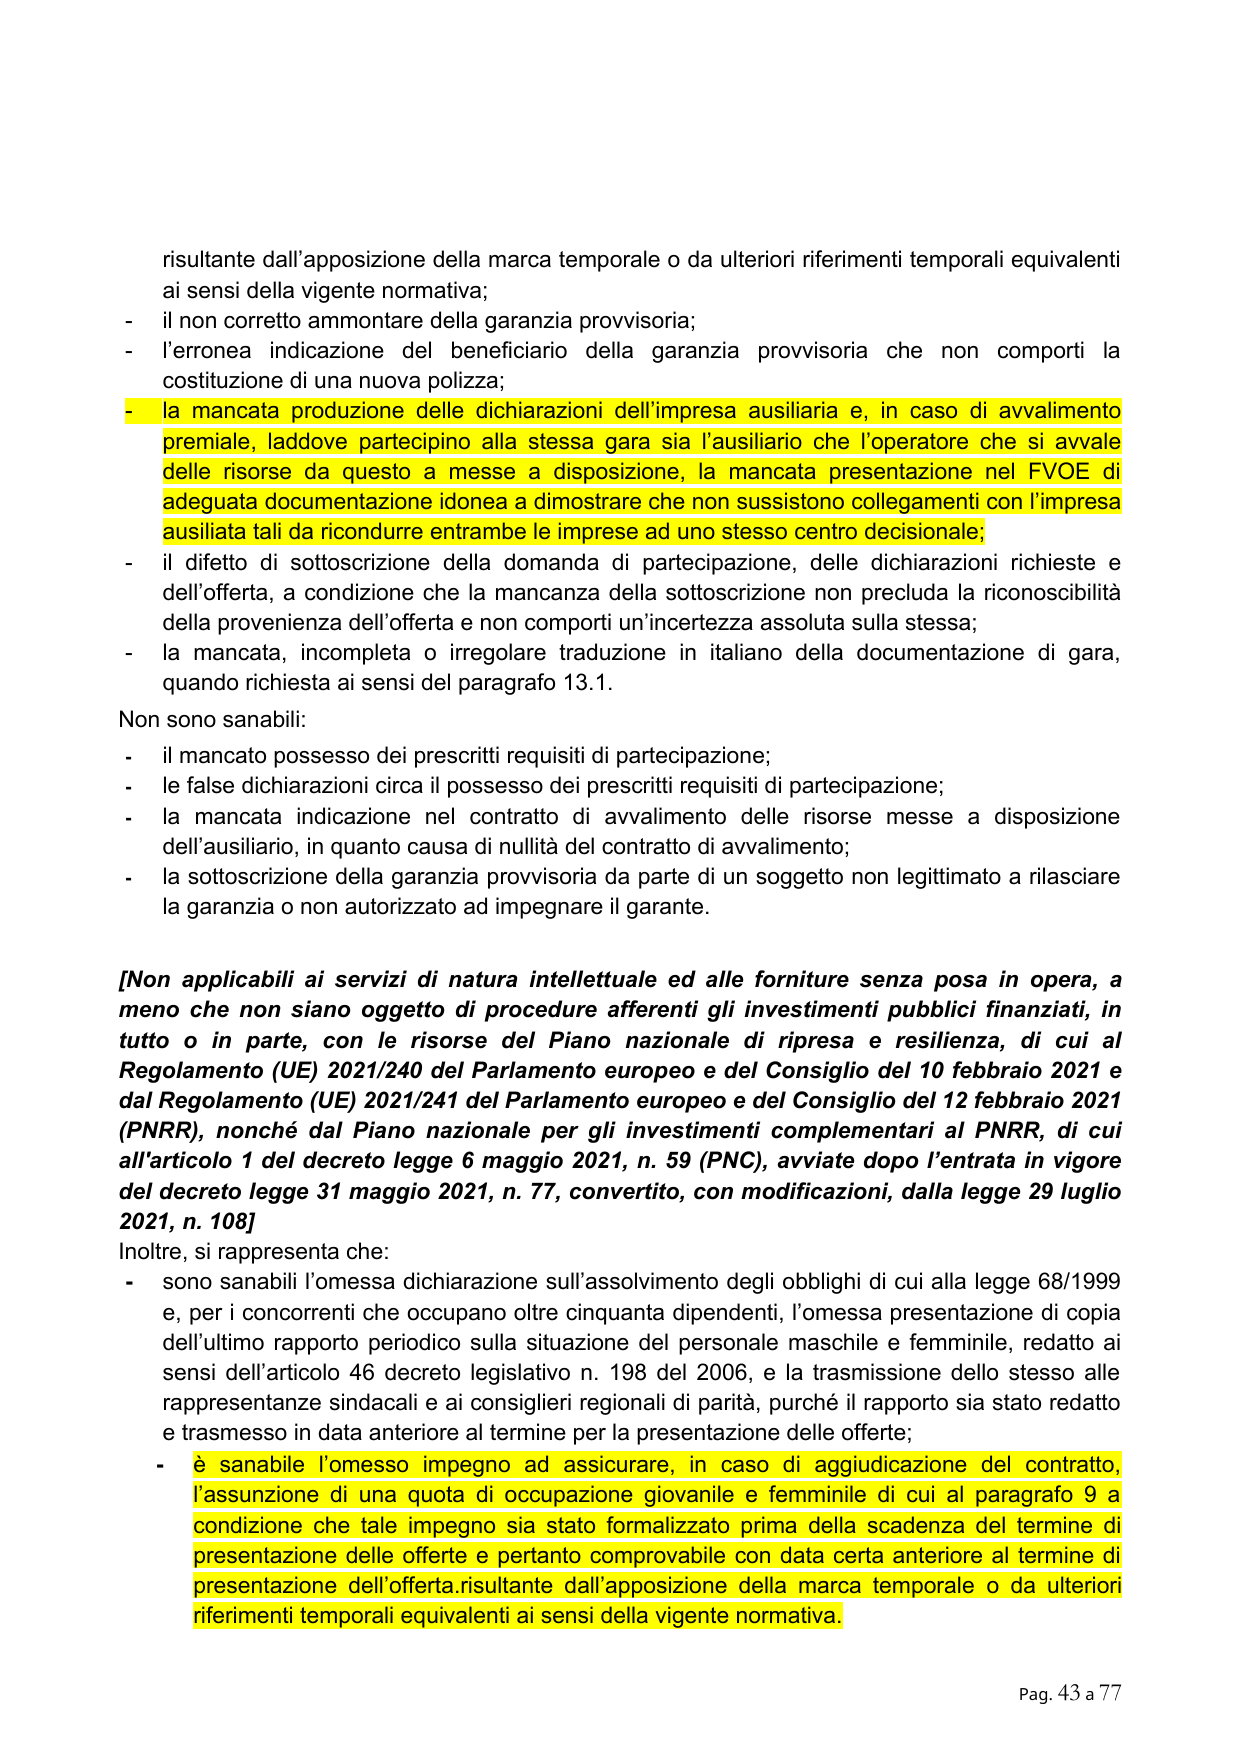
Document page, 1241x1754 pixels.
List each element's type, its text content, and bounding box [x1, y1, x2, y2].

list la mancata indicazione nel contratto di avvalimento delle risorse messe a disposizione dell’ausiliario, in quanto causa di nullità del contratto di avvalimento; [125, 803, 1122, 859]
list la sottoscrizione della garanzia provvisoria da parte di un soggetto non legittimato a rilasciare la garanzia o non autorizzato ad impegnare il garante. [125, 863, 1122, 920]
text Inoltre, si rappresenta che: [118, 1238, 1122, 1264]
list risultante dall’apposizione della marca temporale o da ulteriori riferimenti temporali equivalenti ai sensi della vigente normativa; [125, 246, 1122, 303]
text Non sono sanabili: [118, 706, 1122, 732]
list sono sanabili l’omessa dichiarazione sull’assolvimento degli obblighi di cui alla legge 68/1999 e, per i concorrenti che occupano oltre cinquanta dipendenti, l’omessa presentazione di copia dell’ultimo rapporto periodico sulla situazione del personale maschile e femminile, redatto ai sensi dell’articolo 46 decreto legislativo n. 198 del 2006, e la trasmissione dello stesso alle rappresentanze sindacali e ai consiglieri regionali di parità, purché il rapporto sia stato redatto e trasmesso in data anteriore al termine per la presentazione delle offerte; [125, 1268, 1122, 1446]
list il mancato possesso dei prescritti requisiti di partecipazione; [125, 742, 1122, 769]
text [Non applicabili ai servizi di natura intellettuale ed alle forniture senza posa in opera, a meno che non siano oggetto di procedure afferenti gli investimenti pubblici finanziati, in tutto o in parte, con le risorse del Piano nazionale di ripresa e resilienza, di cui al Regolamento (UE) 2021/240 del Parlamento europeo e del Consiglio del 10 febbraio 2021 e dal Regolamento (UE) 2021/241 del Parlamento europeo e del Consiglio del 12 febbraio 2021 (PNRR), nonché dal Piano nazionale per gli investimenti complementari al PNRR, di cui all'articolo 1 del decreto legge 6 maggio 2021, n. 59 (PNC), avviate dopo l’entrata in vigore del decreto legge 31 maggio 2021, n. 77, convertito, con modificazioni, dalla legge 29 luglio 2021, n. 108] [118, 966, 1122, 1234]
list l’erronea indicazione del beneficiario della garanzia provvisoria che non comporti la costituzione di una nuova polizza; [125, 337, 1122, 394]
list la mancata, incompleta o irregolare traduzione in italiano della documentazione di gara, quando richiesta ai sensi del paragrafo 13.1. [125, 639, 1122, 696]
list le false dichiarazioni circa il possesso dei prescritti requisiti di partecipazione; [125, 772, 1122, 799]
list la mancata produzione delle dichiarazioni dell’impresa ausiliaria e, in caso di avvalimento premiale, laddove partecipino alla stessa gara sia l’ausiliario che l’operatore che si avvale delle risorse da questo a messe a disposizione, la mancata presentazione nel FVOE di adeguata documentazione idonea a dimostrare che non sussistono collegamenti con l’impresa ausiliata tali da ricondurre entrambe le imprese ad uno stesso centro decisionale; [125, 397, 1122, 545]
list il non corretto ammontare della garanzia provvisoria; [125, 307, 1122, 333]
list è sanabile l’omesso impegno ad assicurare, in caso di aggiudicazione del contratto, l’assunzione di una quota di occupazione giovanile e femminile di cui al paragrafo 9 a condizione che tale impegno sia stato formalizzato prima della scadenza del termine di presentazione delle offerte e pertanto comprovabile con data certa anteriore al termine di presentazione dell’offerta.risultante dall’apposizione della marca temporale o da ulteriori riferimenti temporali equivalenti ai sensi della vigente normativa. [156, 1451, 1122, 1629]
list il difetto di sottoscrizione della domanda di partecipazione, delle dichiarazioni richieste e dell’offerta, a condizione che la mancanza della sottoscrizione non precluda la riconoscibilità della provenienza dell’offerta e non comporti un’incertezza assoluta sulla stessa; [125, 548, 1122, 635]
